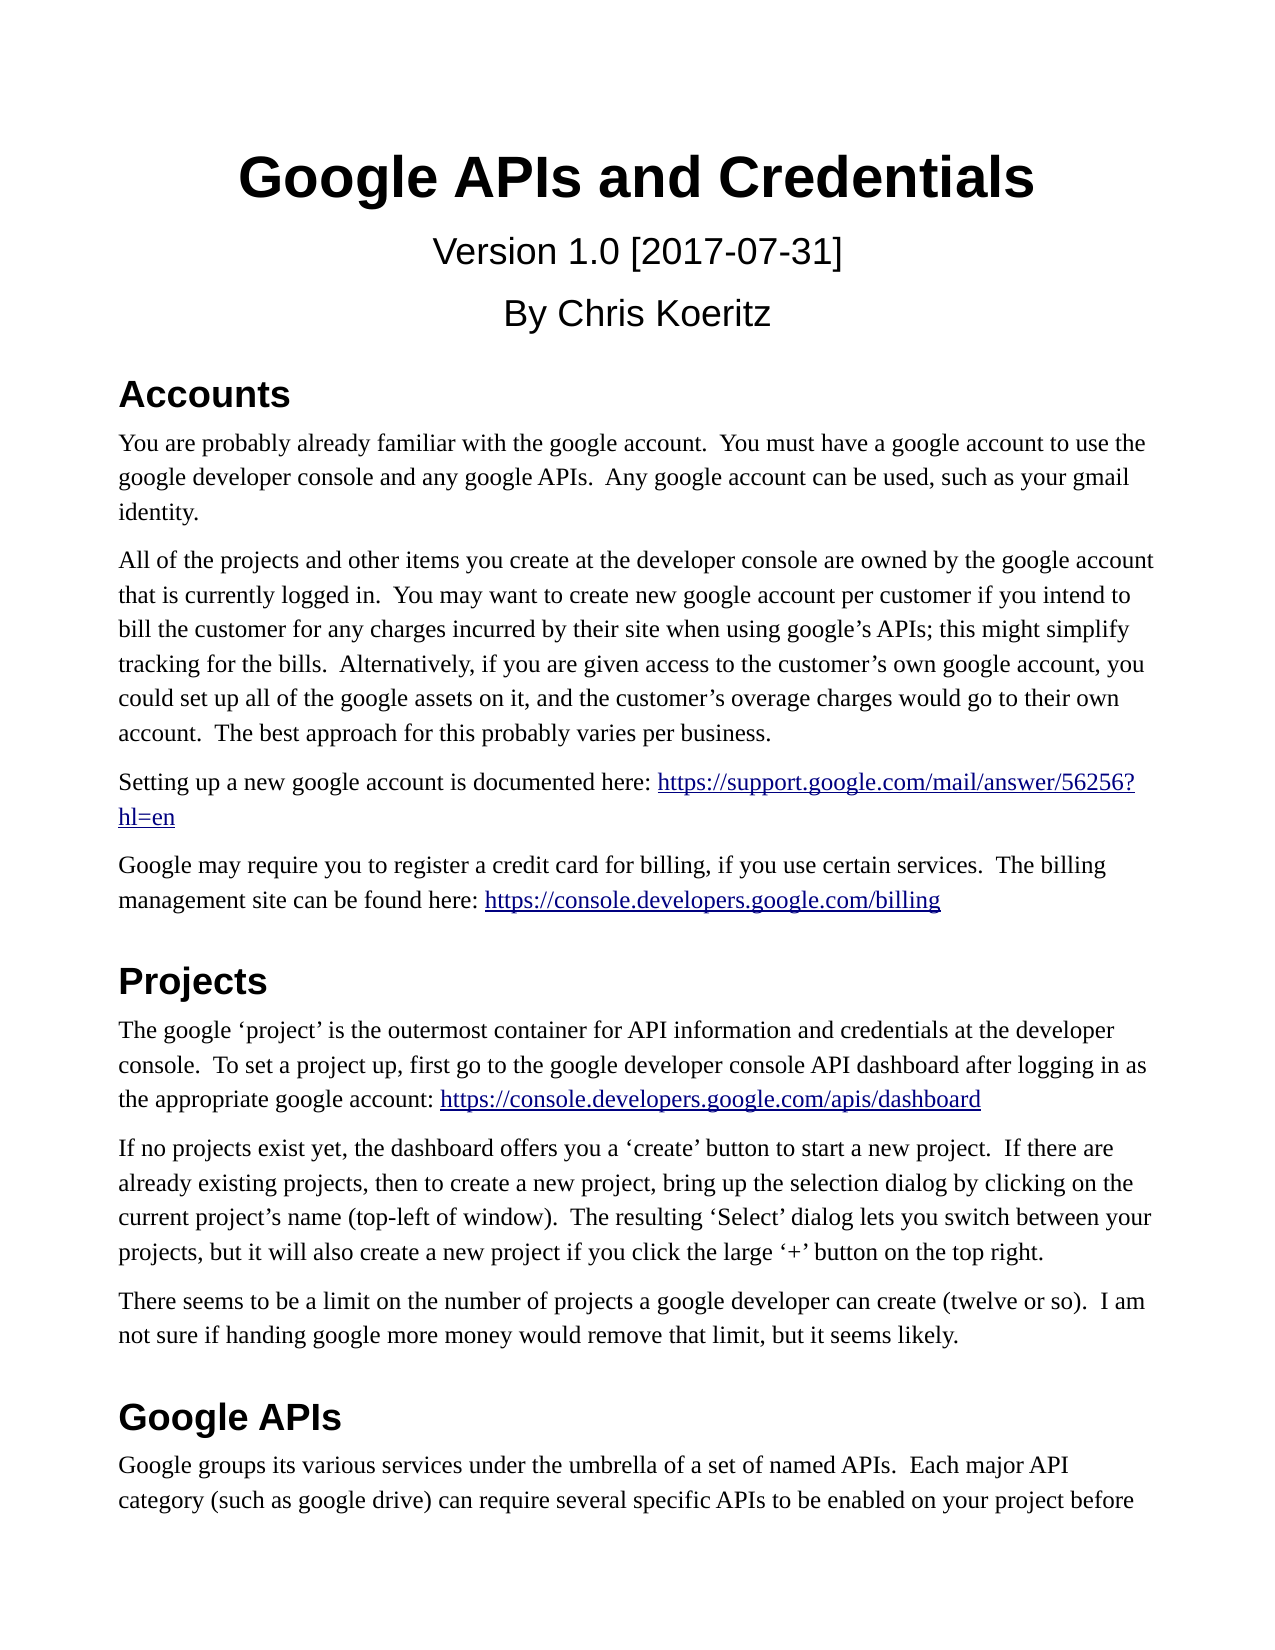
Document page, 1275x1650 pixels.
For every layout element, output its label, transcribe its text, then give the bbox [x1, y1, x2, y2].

text All of the projects and other items you create at the developer console are owned by the google account that is currently logged in. You may want to create new google account per customer if you intend to bill the customer for any charges incurred by their site when using google’s APIs; this might simplify tracking for the bills. Alternatively, if you are given access to the customer’s own google account, you could set up all of the google assets on it, and the customer’s overage charges would go to their own account. The best approach for this probably varies per business. [118, 546, 1157, 747]
subtitle By Chris Koeritz [118, 291, 1157, 334]
text Google may require you to register a credit card for billing, if you use certain services. The billing management site can be found here: https://console.developers.google.com/billing [118, 851, 1157, 914]
text If no projects exist yet, the dashboard offers you a ‘create’ button to start a new project. If there are already existing projects, then to create a new project, bring up the selection dialog by clicking on the current project’s name (top-left of window). The resulting ‘Select’ dialog lets you switch between your projects, but it will also create a new project if you click the large ‘+’ button on the top right. [118, 1133, 1157, 1266]
subtitle Projects [118, 959, 1157, 1003]
text The google ‘project’ is the outermost container for API information and credentials at the developer console. To set a project up, first go to the google developer console API dashboard after logging in as the appropriate google account: https://console.developers.google.com/apis/dashboard [118, 1015, 1157, 1113]
text You are probably already familiar with the google account. You must have a google account to use the google developer console and any google APIs. Any google account can be used, such as your gmail identity. [118, 428, 1157, 525]
subtitle Version 1.0 [2017-07-31] [118, 229, 1157, 272]
subtitle Accounts [118, 371, 1157, 415]
title Google APIs and Credentials [118, 143, 1157, 210]
text There seems to be a limit on the number of projects a google developer can create (twelve or so). I am not sure if handing google more money would remove that limit, but it seems likely. [118, 1286, 1157, 1349]
subtitle Google APIs [118, 1394, 1157, 1438]
text Google groups its various services under the umbrella of a set of named APIs. Each major API category (such as google drive) can require several specific APIs to be enabled on your project before [118, 1451, 1157, 1514]
text Setting up a new google account is documented here: https://support.google.com/mail/answer/56256?hl=en [118, 767, 1157, 830]
